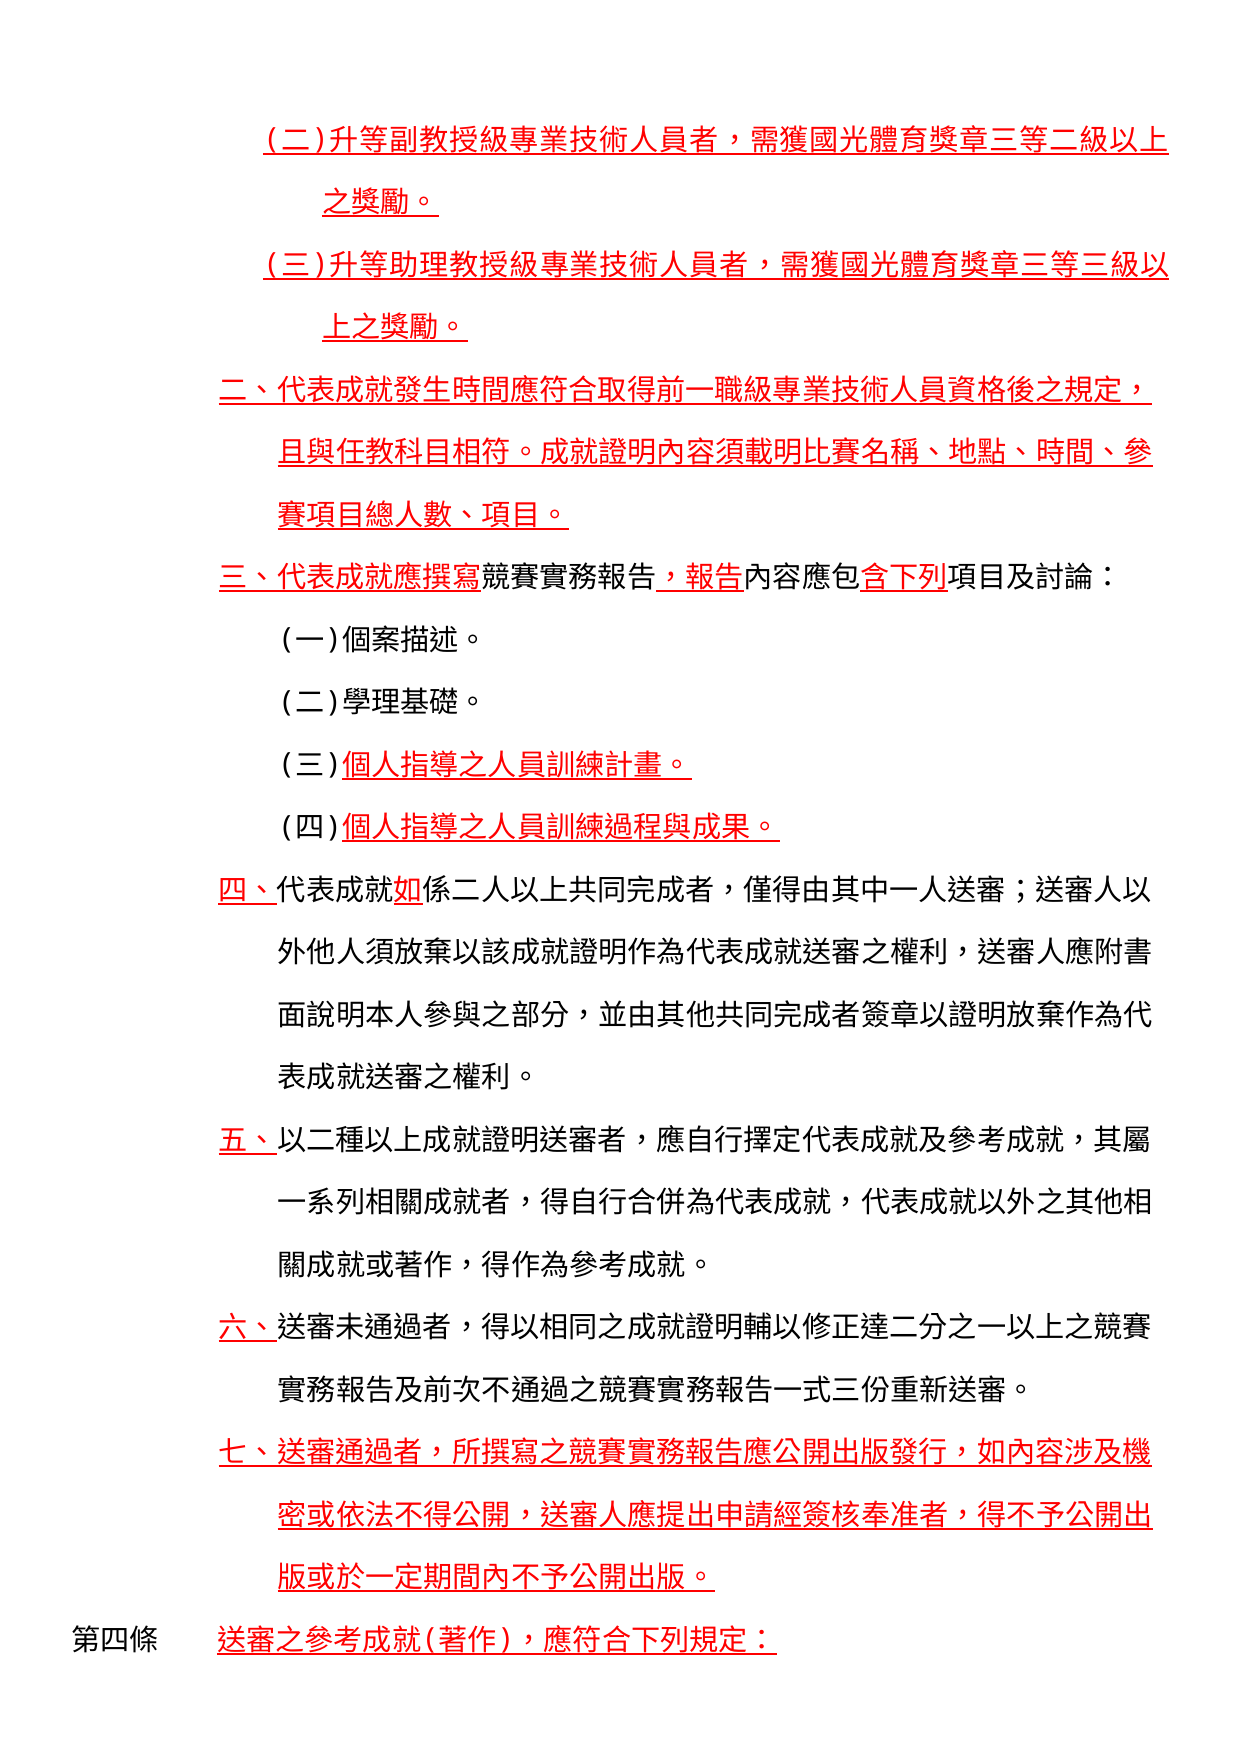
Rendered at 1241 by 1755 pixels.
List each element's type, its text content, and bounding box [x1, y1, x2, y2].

text (一)個案描述。 [71, 596, 1169, 658]
text 二、代表成就發生時間應符合取得前一職級專業技術人員資格後之規定，且與任教科目相符。成就證明內容須載明比賽名稱、地點、時間、參賽項目總人數、項目。 [218, 346, 1169, 533]
text (四)個人指導之人員訓練過程與成果。 [71, 783, 1169, 846]
text 五、以二種以上成就證明送審者，應自行擇定代表成就及參考成就，其屬一系列相關成就者，得自行合併為代表成就，代表成就以外之其他相關成就或著作，得作為參考成就。 [218, 1096, 1169, 1283]
text (三)升等助理教授級專業技術人員者，需獲國光體育獎章三等三級以 [263, 221, 1169, 278]
text 四、代表成就如係二人以上共同完成者，僅得由其中一人送審；送審人以外他人須放棄以該成就證明作為代表成就送審之權利，送審人應附書面說明本人參與之部分，並由其他共同完成者簽章以證明放棄作為代表成就送審之權利。 [218, 846, 1169, 1096]
text (二)學理基礎。 [71, 658, 1169, 721]
text 七、送審通過者，所撰寫之競賽實務報告應公開出版發行，如內容涉及機密或依法不得公開，送審人應提出申請經簽核奉准者，得不予公開出版或於一定期間內不予公開出版。 [218, 1408, 1169, 1596]
text 三、代表成就應撰寫競賽實務報告，報告內容應包含下列項目及討論： [218, 533, 1169, 596]
text 第四條 送審之參考成就(著作)，應符合下列規定： [71, 1596, 1169, 1658]
text (三)個人指導之人員訓練計畫。 [71, 721, 1169, 783]
text 六、送審未通過者，得以相同之成就證明輔以修正達二分之一以上之競賽實務報告及前次不通過之競賽實務報告一式三份重新送審。 [218, 1283, 1169, 1408]
text 之獎勵。 [263, 155, 1169, 221]
text (二)升等副教授級專業技術人員者，需獲國光體育獎章三等二級以上 [263, 96, 1169, 153]
text 上之獎勵。 [263, 280, 1169, 346]
